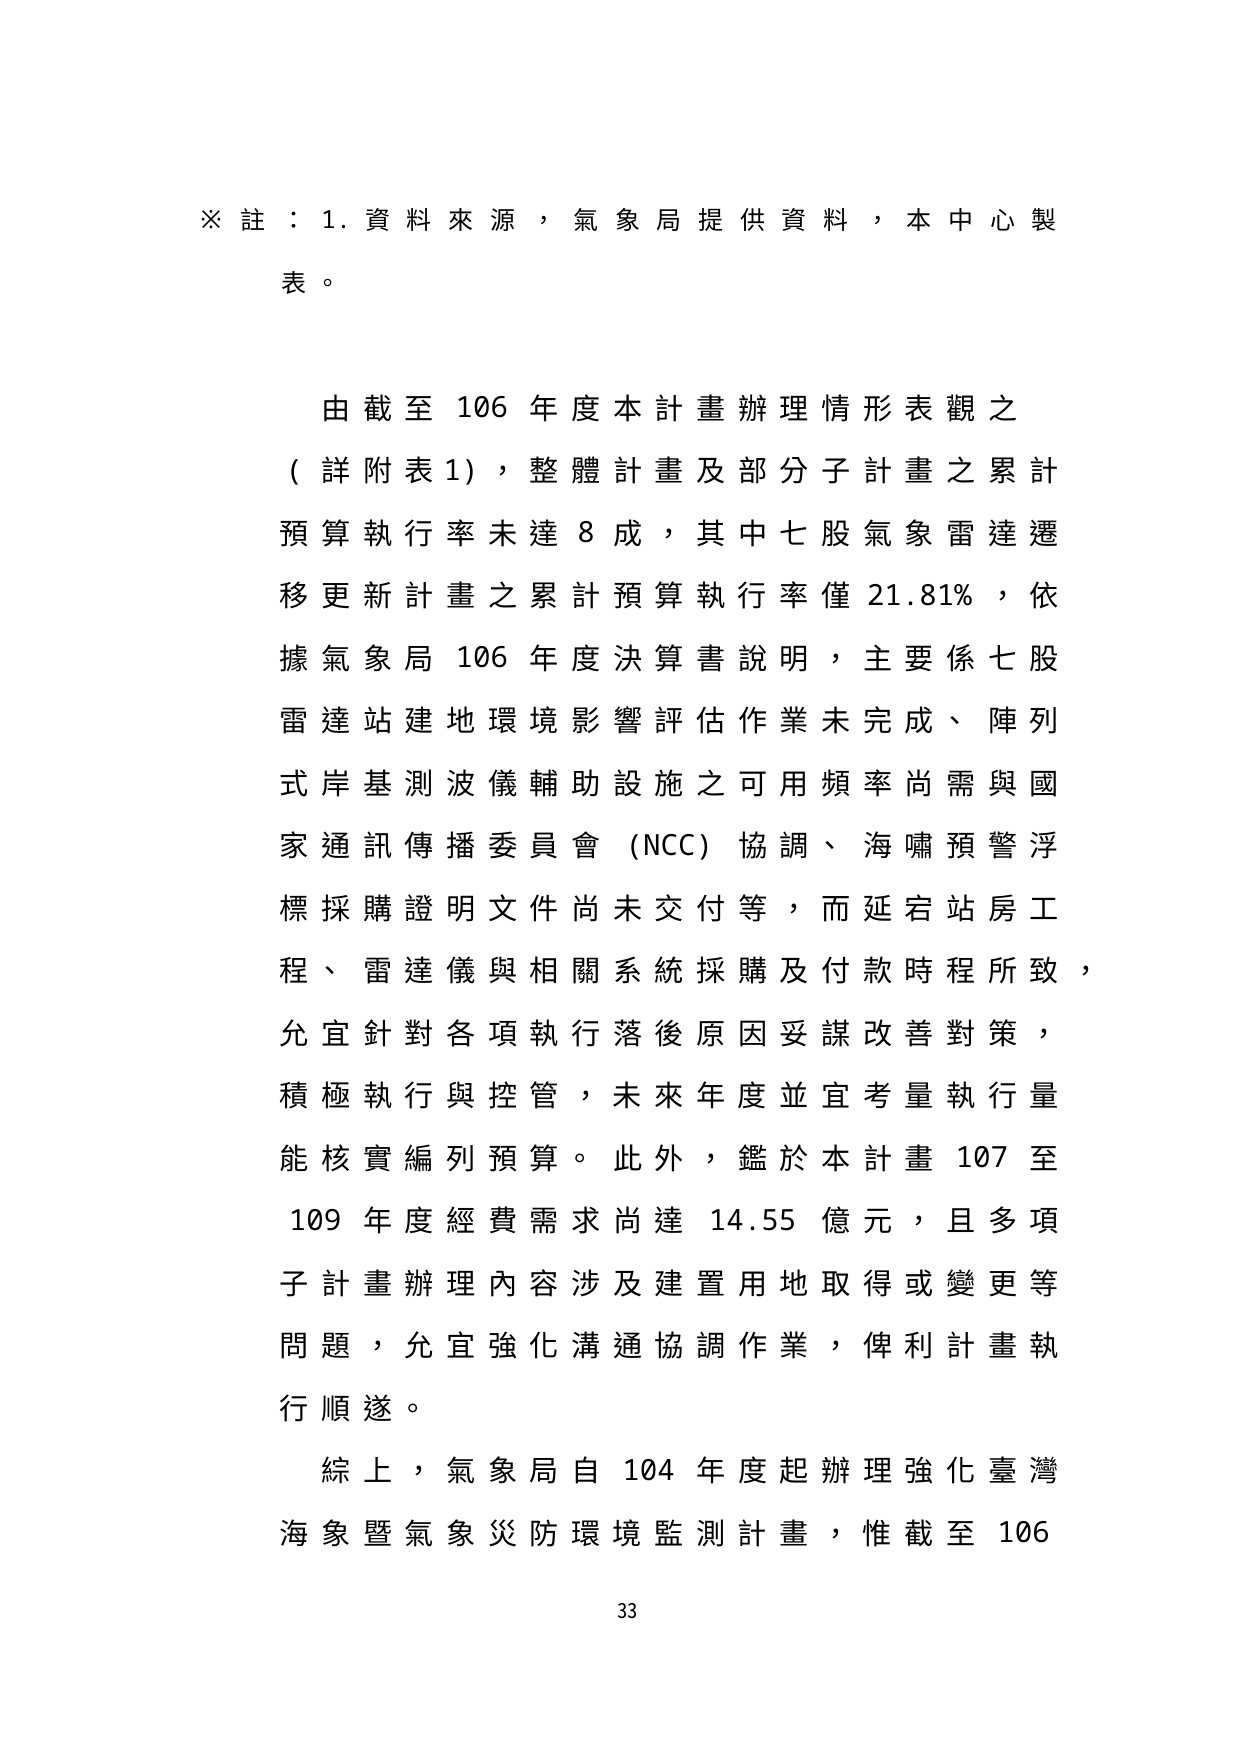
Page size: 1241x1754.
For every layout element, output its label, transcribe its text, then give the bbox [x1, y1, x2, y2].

text ※註：1.資料來源，氣象局提供資料，本中心製表。 [164, 177, 1065, 302]
text 由截至106年度本計畫辦理情形表觀之(詳附表1)，整體計畫及部分子計畫之累計預算執行率未達8成，其中七股氣象雷達遷移更新計畫之累計預算執行率僅21.81%，依據氣象局106年度決算書說明，主要係七股雷達站建地環境影響評估作業未完成、陣列式岸基測波儀輔助設施之可用頻率尚需與國家通訊傳播委員會(NCC)協調、海嘯預警浮標採購證明文件尚未交付等，而延宕站房工程、雷達儀與相關系統採購及付款時程所致，允宜針對各項執行落後原因妥謀改善對策，積極執行與控管，未來年度並宜考量執行量能核實編列預算。此外，鑑於本計畫107至109年度經費需求尚達14.55億元，且多項子計畫辦理內容涉及建置用地取得或變更等問題，允宜強化溝通協調作業，俾利計畫執行順遂。 [249, 365, 1065, 1427]
text 綜上，氣象局自104年度起辦理強化臺灣海象暨氣象災防環境監測計畫，惟截至106 [249, 1427, 1065, 1552]
